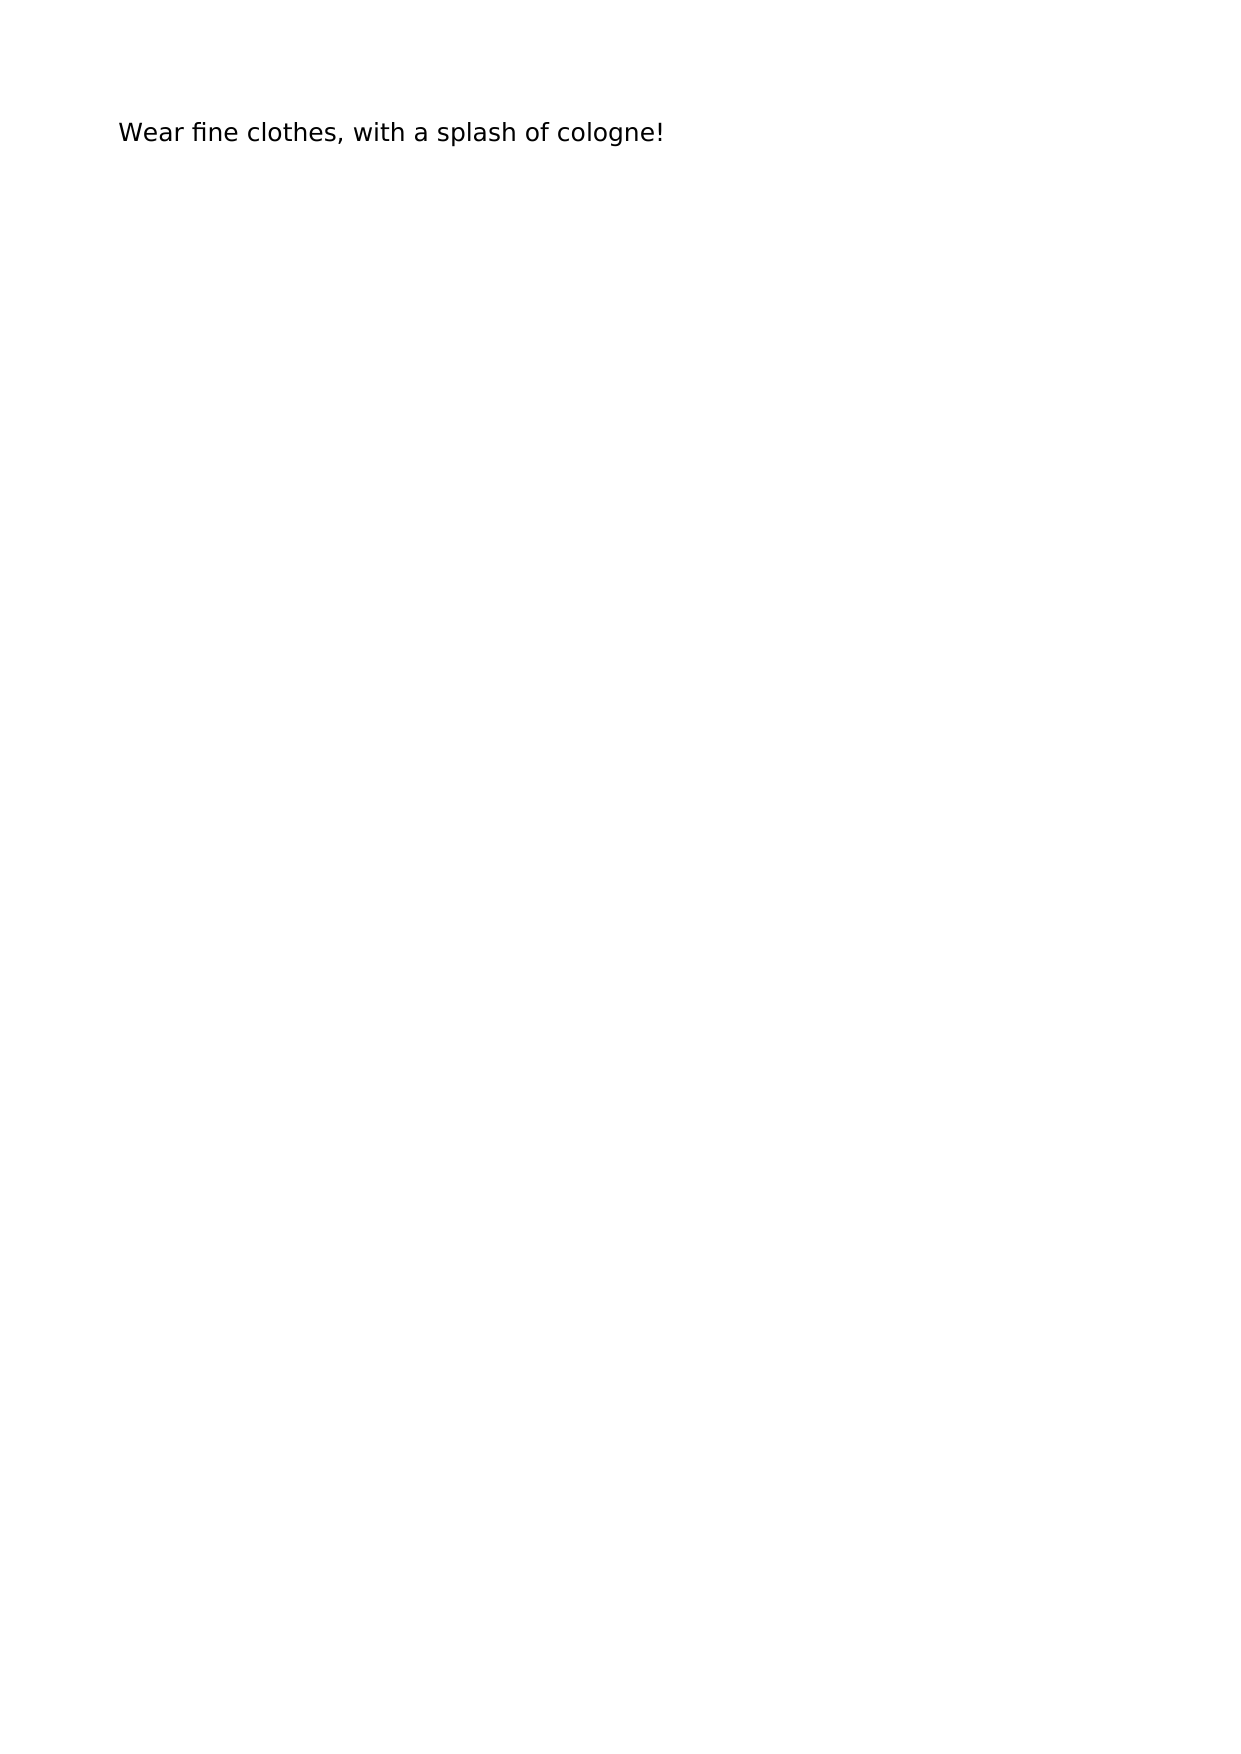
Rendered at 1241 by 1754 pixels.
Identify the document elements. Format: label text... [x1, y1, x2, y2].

text Wear fine clothes, with a splash of cologne! [118, 118, 1122, 147]
